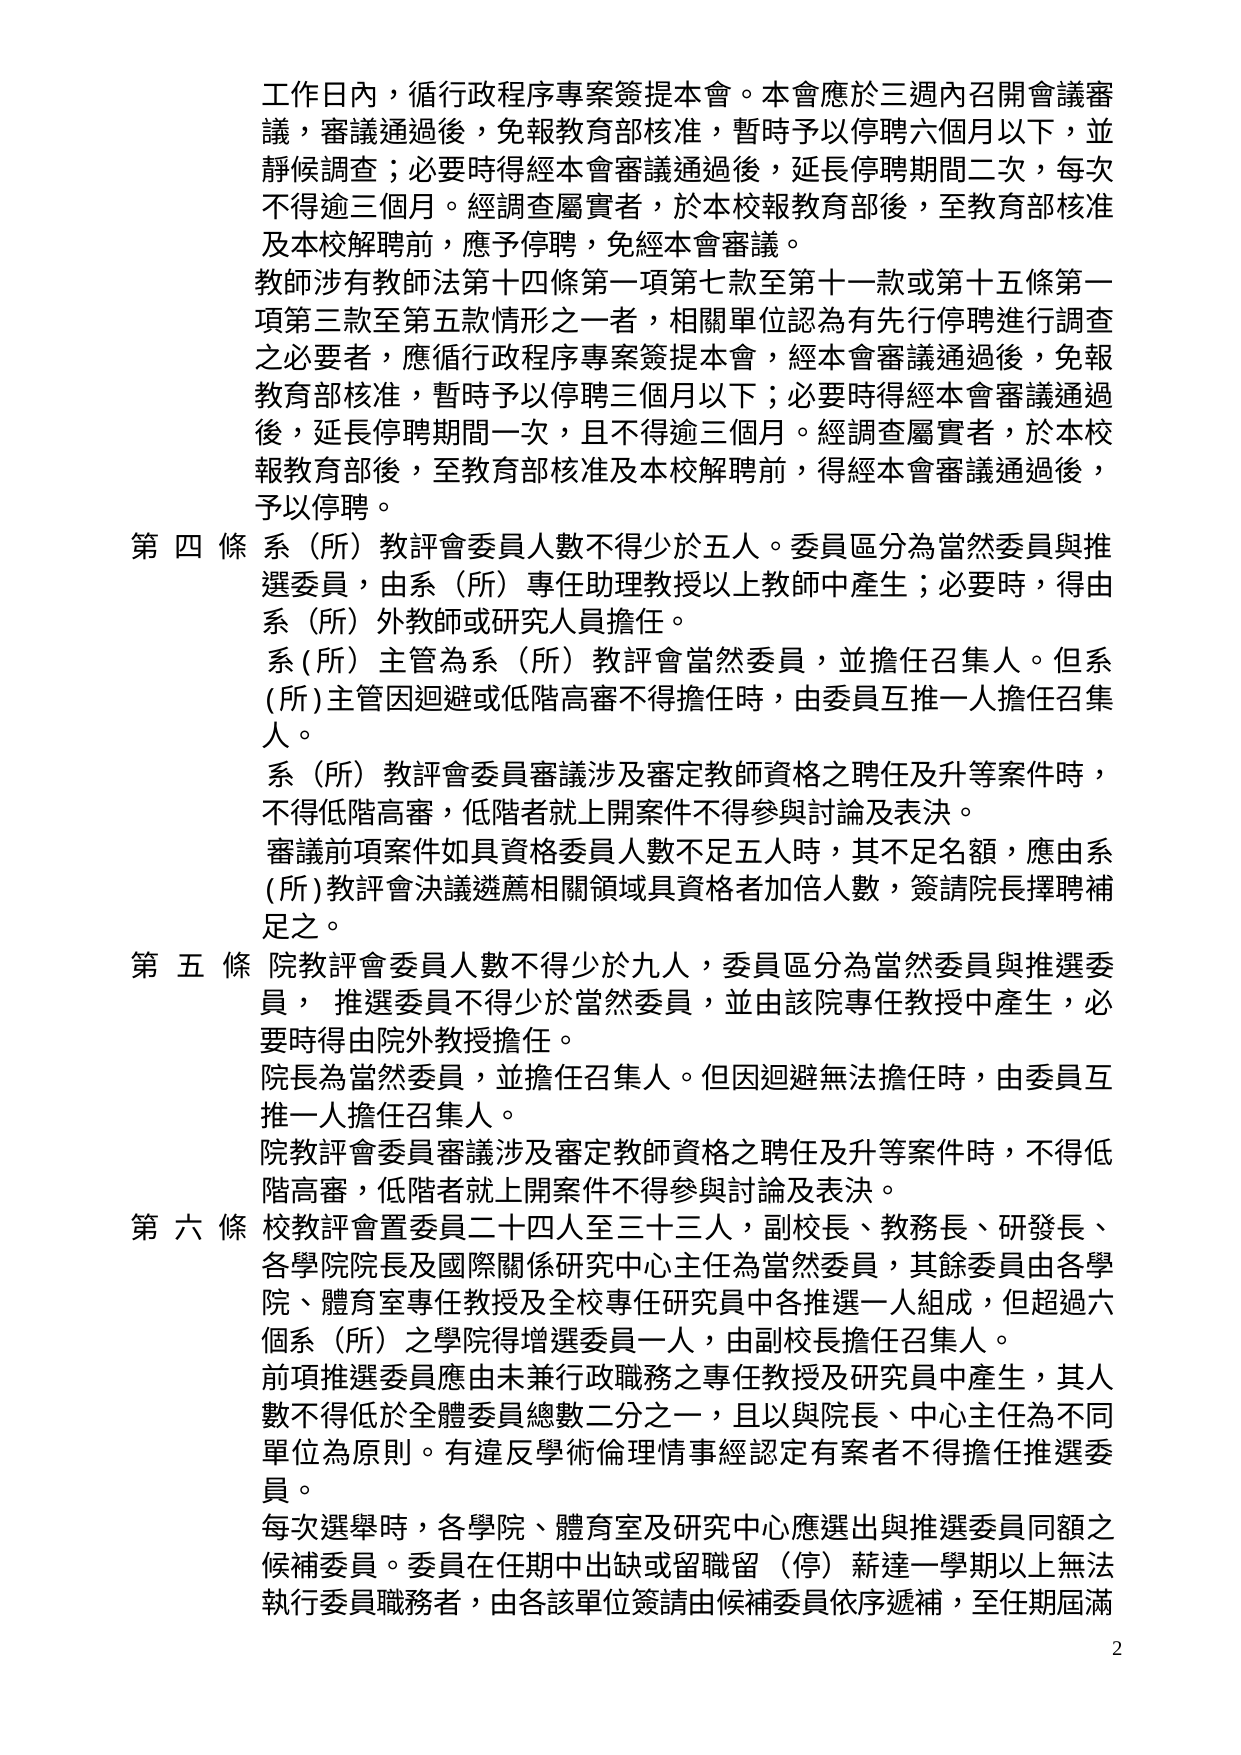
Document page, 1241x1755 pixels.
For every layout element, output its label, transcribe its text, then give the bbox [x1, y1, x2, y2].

text 系(所）主管為系（所）教評會當然委員，並擔任召集人。但系(所)主管因迴避或低階高審不得擔任時，由委員互推一人擔任召集人。 [261, 642, 1116, 754]
text 前項推選委員應由未兼行政職務之專任教授及研究員中產生，其人數不得低於全體委員總數二分之一，且以與院長、中心主任為不同單位為原則。有違反學術倫理情事經認定有案者不得擔任推選委員。 [261, 1359, 1116, 1509]
text 審議前項案件如具資格委員人數不足五人時，其不足名額，應由系(所)教評會決議遴薦相關領域具資格者加倍人數，簽請院長擇聘補足之。 [261, 832, 1116, 945]
text 教師涉有教師法第十四條第一項第七款至第十一款或第十五條第一項第三款至第五款情形之一者，相關單位認為有先行停聘進行調查之必要者，應循行政程序專案簽提本會，經本會審議通過後，免報教育部核准，暫時予以停聘三個月以下；必要時得經本會審議通過後，延長停聘期間一次，且不得逾三個月。經調查屬實者，於本校報教育部後，至教育部核准及本校解聘前，得經本會審議通過後，予以停聘。 [254, 264, 1116, 526]
text 工作日內，循行政程序專案簽提本會。本會應於三週內召開會議審議，審議通過後，免報教育部核准，暫時予以停聘六個月以下，並靜候調查；必要時得經本會審議通過後，延長停聘期間二次，每次不得逾三個月。經調查屬實者，於本校報教育部後，至教育部核准及本校解聘前，應予停聘，免經本會審議。 [130, 75, 1116, 262]
text 院長為當然委員，並擔任召集人。但因迴避無法擔任時，由委員互推一人擔任召集人。 [260, 1059, 1116, 1134]
text 第 六 條 校教評會置委員二十四人至三十三人，副校長、教務長、研發長、各學院院長及國際關係研究中心主任為當然委員，其餘委員由各學院、體育室專任教授及全校專任研究員中各推選一人組成，但超過六個系（所）之學院得增選委員一人，由副校長擔任召集人。 [130, 1209, 1116, 1359]
text 系（所）教評會委員審議涉及審定教師資格之聘任及升等案件時，不得低階高審，低階者就上開案件不得參與討論及表決。 [261, 756, 1116, 831]
text 第 五 條 院教評會委員人數不得少於九人，委員區分為當然委員與推選委員， 推選委員不得少於當然委員，並由該院專任教授中產生，必要時得由院外教授擔任。 [130, 946, 1116, 1059]
text 院教評會委員審議涉及審定教師資格之聘任及升等案件時，不得低階高審，低階者就上開案件不得參與討論及表決。 [259, 1134, 1116, 1209]
text 第 四 條 系（所）教評會委員人數不得少於五人。委員區分為當然委員與推選委員，由系（所）專任助理教授以上教師中產生；必要時，得由系（所）外教師或研究人員擔任。 [130, 528, 1116, 640]
text 每次選舉時，各學院、體育室及研究中心應選出與推選委員同額之候補委員。委員在任期中出缺或留職留（停）薪達一學期以上無法執行委員職務者，由各該單位簽請由候補委員依序遞補，至任期屆滿 [261, 1509, 1116, 1621]
